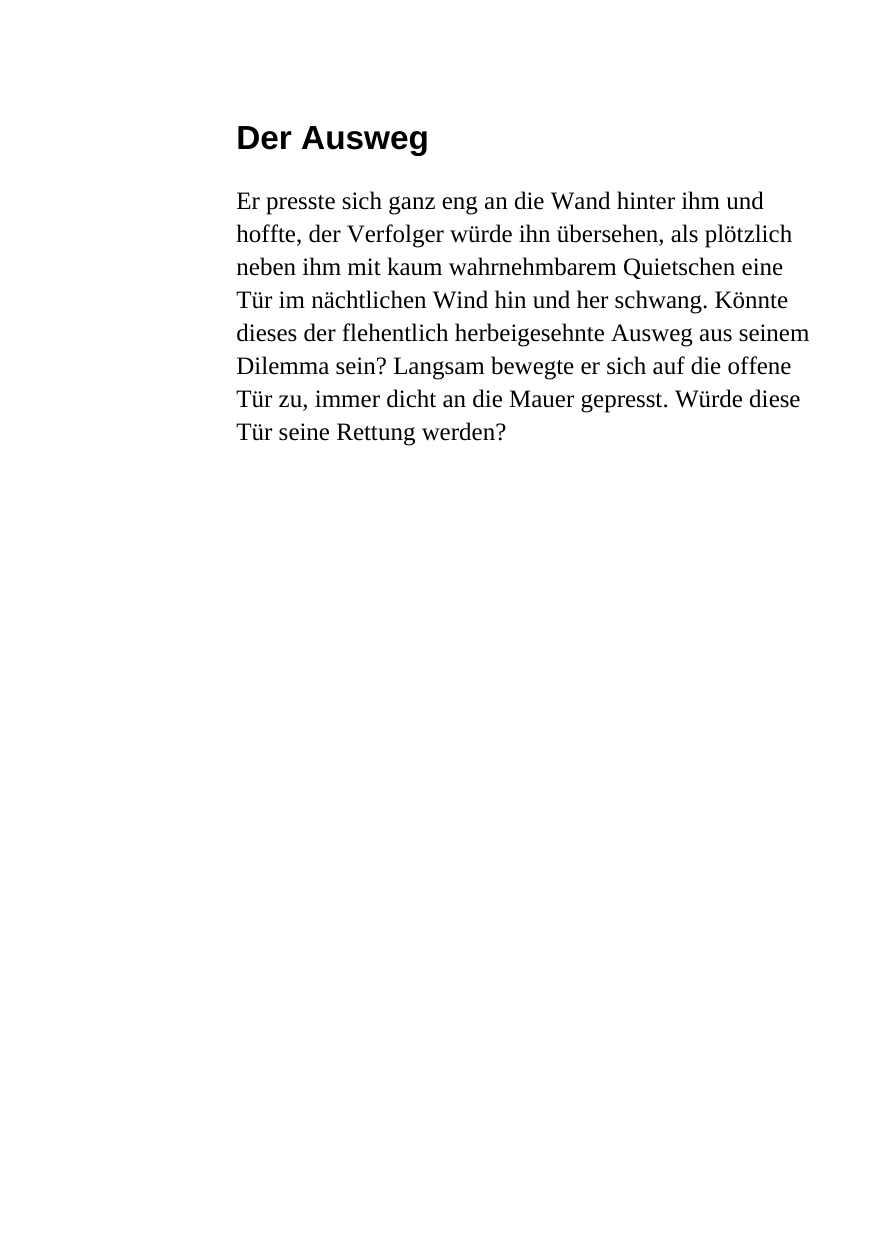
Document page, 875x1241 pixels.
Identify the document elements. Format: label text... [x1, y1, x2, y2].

text Er presste sich ganz eng an die Wand hinter ihm und hoffte, der Verfolger würde ihn übersehen, als plötzlich neben ihm mit kaum wahrnehmbarem Quietschen eine Tür im nächtlichen Wind hin und her schwang. Könnte dieses der flehentlich herbeigesehnte Ausweg aus seinem Dilemma sein? Langsam bewegte er sich auf die offene Tür zu, immer dicht an die Mauer gepresst. Würde diese Tür seine Rettung werden? [236, 186, 815, 446]
text Der Ausweg [236, 118, 815, 157]
